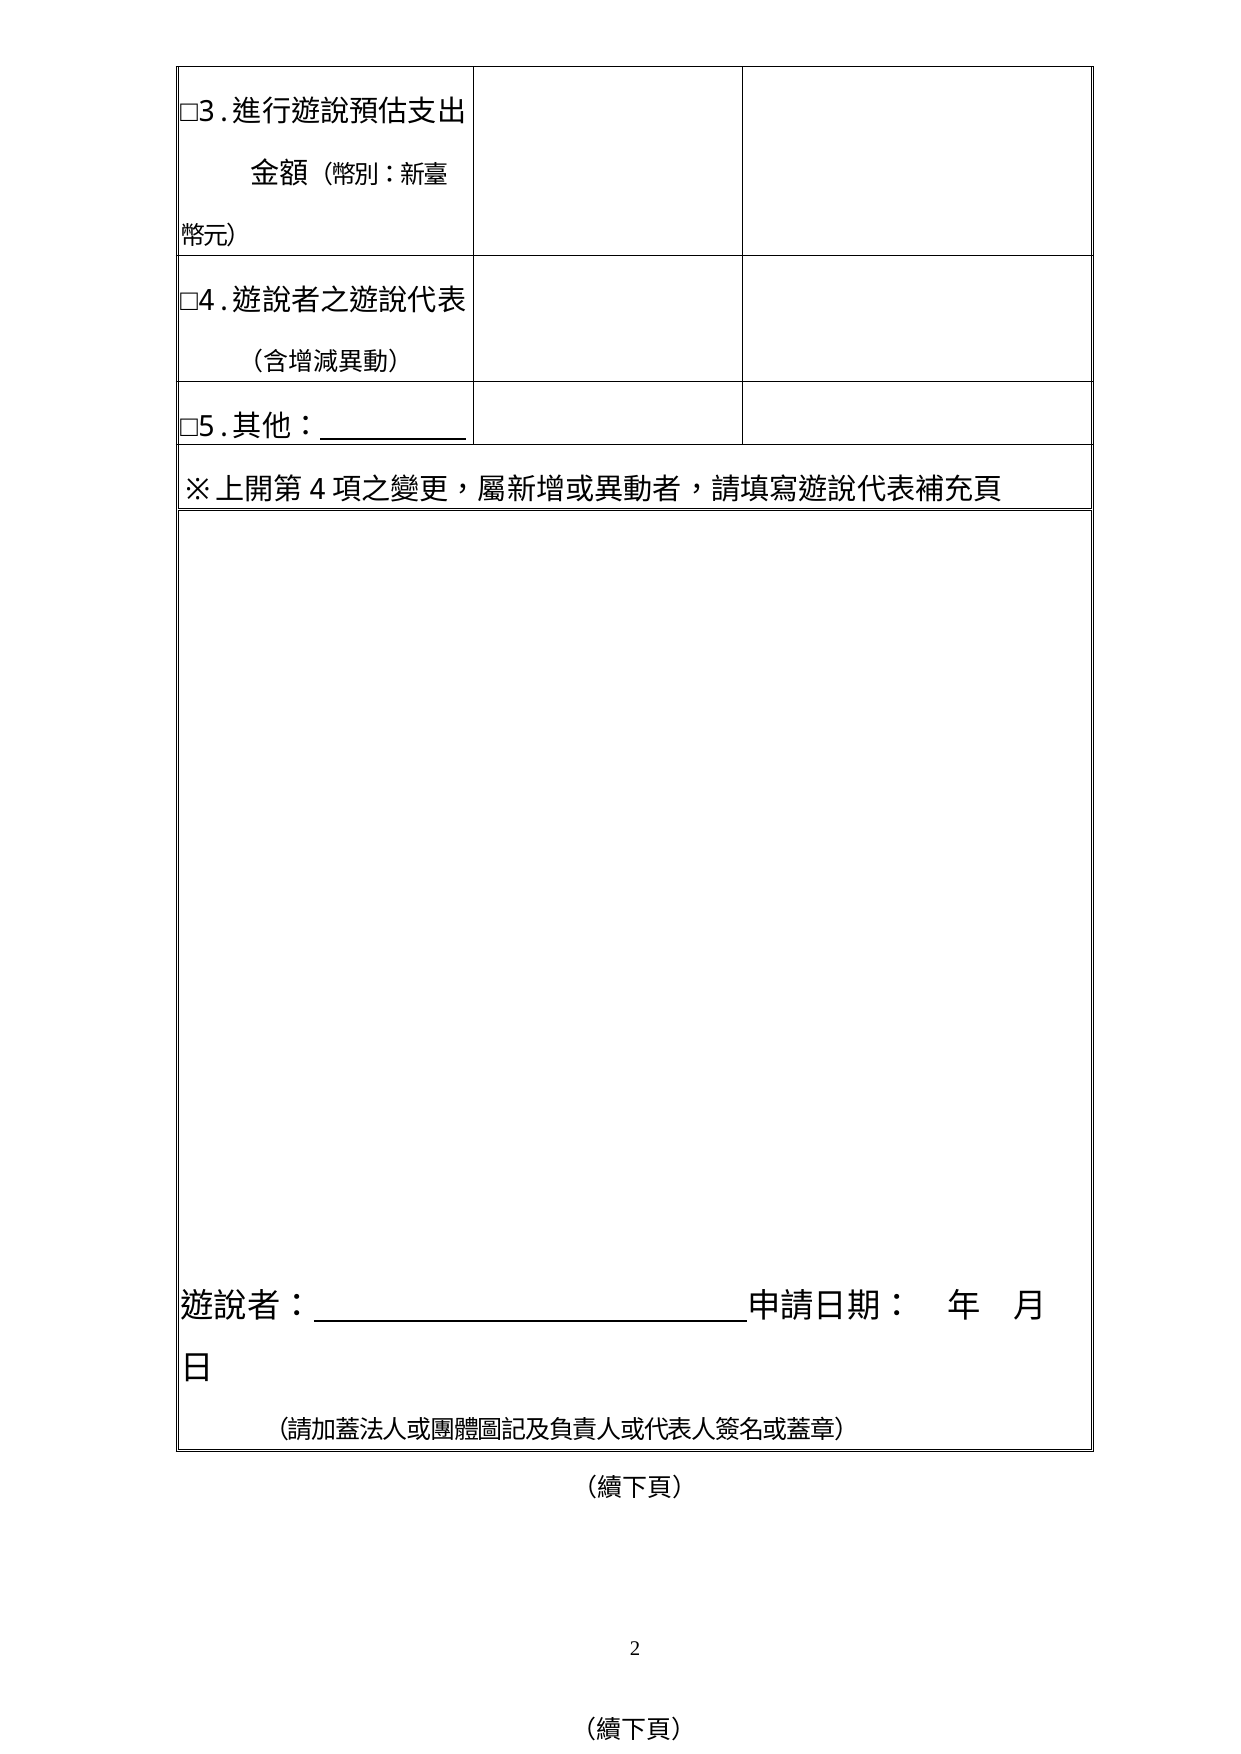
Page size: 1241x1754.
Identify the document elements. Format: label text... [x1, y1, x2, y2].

text （續下頁） [772, 1710, 817, 1746]
table_cell □4.遊說者之遊說代表（含增減異動） [179, 256, 473, 381]
table_cell 遊說者： 申請日期： 年 月 日 （請加蓋法人或團體圖記及負責人或代表人簽名或蓋章） [179, 511, 1091, 1448]
text （續下頁） [497, 1467, 757, 1504]
text （續下頁） [497, 1710, 757, 1746]
table_cell □5.其他： [179, 382, 473, 444]
table_cell [474, 382, 742, 444]
table_cell ※上開第4項之變更，屬新增或異動者，請填寫遊說代表補充頁 [179, 445, 1091, 508]
table_cell [474, 256, 742, 381]
table_cell □3.進行遊說預估支出 金額（幣別：新臺幣元） [179, 67, 473, 255]
table_cell [743, 67, 1091, 255]
table_cell [743, 382, 1091, 444]
table_cell [743, 256, 1091, 381]
table_cell [474, 67, 742, 255]
